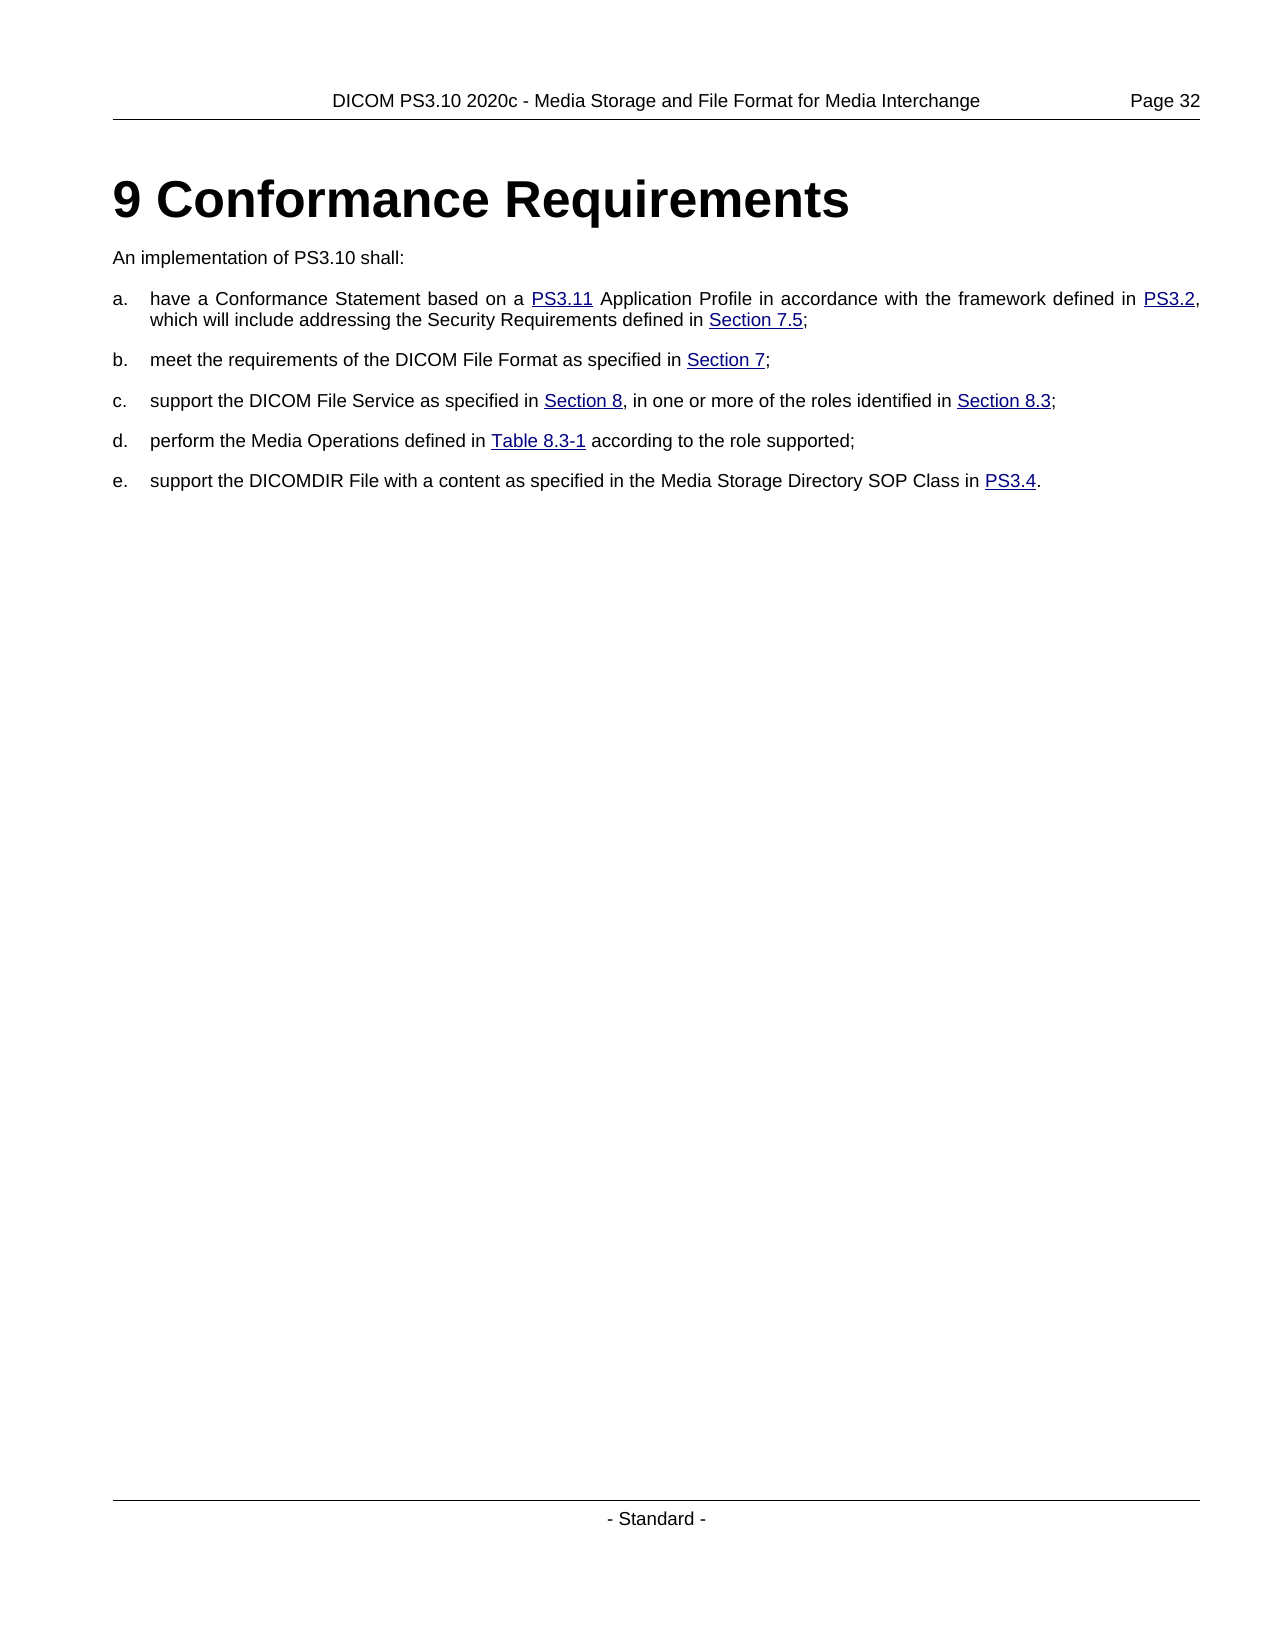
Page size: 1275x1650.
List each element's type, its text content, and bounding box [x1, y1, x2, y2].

text d. perform the Media Operations defined in Table 8.3-1 according to the role supported; [112, 430, 1200, 451]
text e. support the DICOMDIR File with a content as specified in the Media Storage Directory SOP Class in PS3.4. [112, 470, 1200, 492]
text An implementation of PS3.10 shall: [112, 247, 1200, 269]
text c. support the DICOM File Service as specified in Section 8, in one or more of the roles identified in Section 8.3; [112, 389, 1200, 411]
text b. meet the requirements of the DICOM File Format as specified in Section 7; [112, 349, 1200, 371]
text 9 Conformance Requirements [112, 169, 1200, 228]
text a. have a Conformance Statement based on a PS3.11 Application Profile in accordance with the framework defined in PS3.2, which will include addressing the Security Requirements defined in Section 7.5; [112, 287, 1200, 331]
